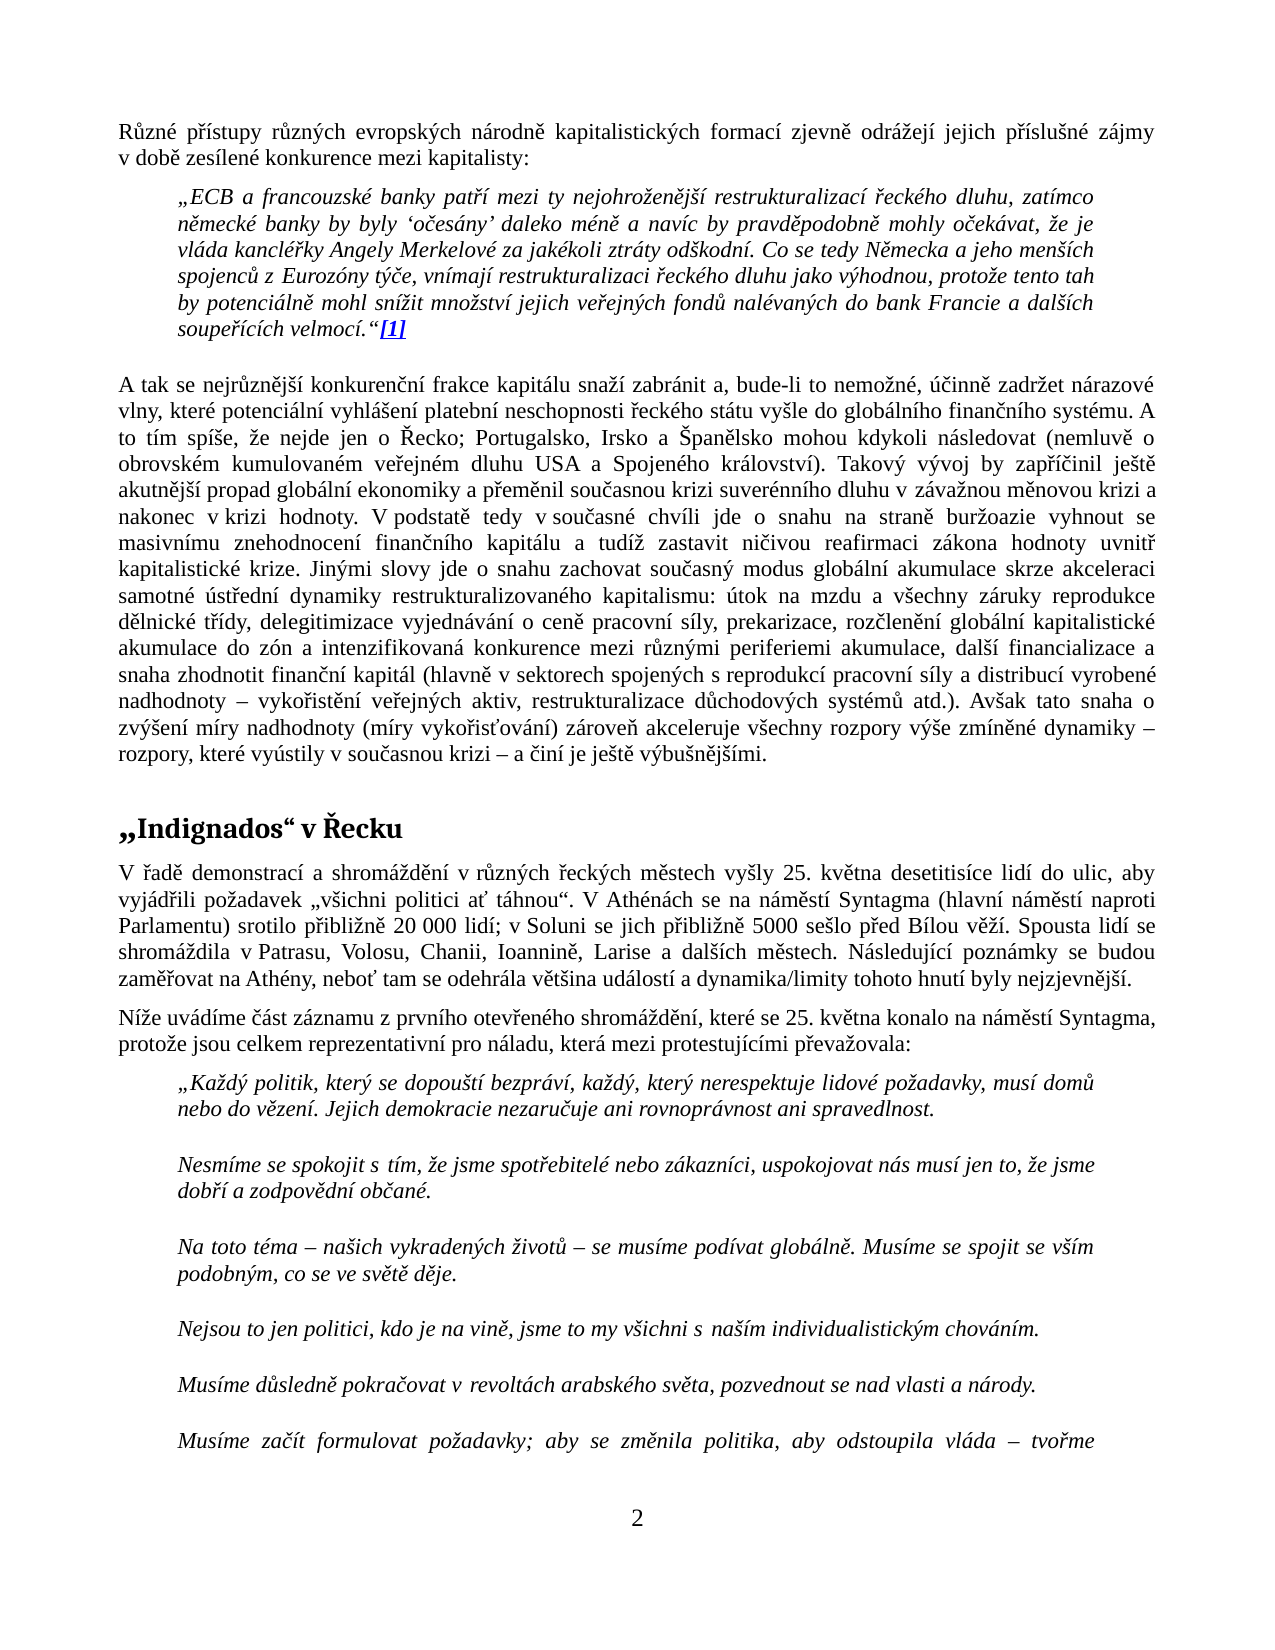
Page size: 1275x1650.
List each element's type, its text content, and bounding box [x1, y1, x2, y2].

text „ECB a francouzské banky patří mezi ty nejohroženější restrukturalizací řeckého dluhu, zatímco německé banky by byly ‘očesány’ daleko méně a navíc by pravděpodobně mohly očekávat, že je vláda kancléřky Angely Merkelové za jakékoli ztráty odškodní. Co se tedy Německa a jeho menších spojenců z Eurozóny týče, vnímají restrukturalizaci řeckého dluhu jako výhodnou, protože tento tah by potenciálně mohl snížit množství jejich veřejných fondů nalévaných do bank Francie a dalších soupeřících velmocí.“[1] [177, 183, 1098, 341]
text A tak se nejrůznější konkurenční frakce kapitálu snaží zabránit a, bude-li to nemožné, účinně zadržet nárazové vlny, které potenciální vyhlášení platební neschopnosti řeckého státu vyšle do globálního finančního systému. A to tím spíše, že nejde jen o Řecko; Portugalsko, Irsko a Španělsko mohou kdykoli následovat (nemluvě o obrovském kumulovaném veřejném dluhu USA a Spojeného království). Takový vývoj by zapříčinil ještě akutnější propad globální ekonomiky a přeměnil současnou krizi suverénního dluhu v závažnou měnovou krizi a nakonec v krizi hodnoty. V podstatě tedy v současné chvíli jde o snahu na straně buržoazie vyhnout se masivnímu znehodnocení finančního kapitálu a tudíž zastavit ničivou reafirmaci zákona hodnoty uvnitř kapitalistické krize. Jinými slovy jde o snahu zachovat současný modus globální akumulace skrze akceleraci samotné ústřední dynamiky restrukturalizovaného kapitalismu: útok na mzdu a všechny záruky reprodukce dělnické třídy, delegitimizace vyjednávání o ceně pracovní síly, prekarizace, rozčlenění globální kapitalistické akumulace do zón a intenzifikovaná konkurence mezi různými periferiemi akumulace, další financializace a snaha zhodnotit finanční kapitál (hlavně v sektorech spojených s reprodukcí pracovní síly a distribucí vyrobené nadhodnoty – vykořistění veřejných aktiv, restrukturalizace důchodových systémů atd.). Avšak tato snaha o zvýšení míry nadhodnoty (míry vykořisťování) zároveň akceleruje všechny rozpory výše zmíněné dynamiky – rozpory, které vyústily v současnou krizi – a činí je ještě výbušnějšími. [118, 371, 1157, 766]
text Musíme důsledně pokračovat v revoltách arabského světa, pozvednout se nad vlasti a národy. [177, 1371, 1098, 1398]
text Na toto téma – našich vykradených životů – se musíme podívat globálně. Musíme se spojit se vším podobným, co se ve světě děje. [177, 1233, 1098, 1286]
text „Každý politik, který se dopouští bezpráví, každý, který nerespektuje lidové požadavky, musí domů nebo do vězení. Jejich demokracie nezaručuje ani rovnoprávnost ani spravedlnost. [177, 1069, 1098, 1122]
subtitle „Indignados“ v Řecku [118, 804, 1157, 847]
text Různé přístupy různých evropských národně kapitalistických formací zjevně odrážejí jejich příslušné zájmy v době zesílené konkurence mezi kapitalisty: [118, 118, 1157, 171]
text Nesmíme se spokojit s tím, že jsme spotřebitelé nebo zákazníci, uspokojovat nás musí jen to, že jsme dobří a zodpovědní občané. [177, 1151, 1098, 1204]
text Nejsou to jen politici, kdo je na vině, jsme to my všichni s naším individualistickým chováním. [177, 1315, 1098, 1342]
text Níže uvádíme část záznamu z prvního otevřeného shromáždění, které se 25. května konalo na náměstí Syntagma, protože jsou celkem reprezentativní pro náladu, která mezi protestujícími převažovala: [118, 1004, 1157, 1056]
text V řadě demonstrací a shromáždění v různých řeckých městech vyšly 25. května desetitisíce lidí do ulic, aby vyjádřili požadavek „všichni politici ať táhnou“. V Athénách se na náměstí Syntagma (hlavní náměstí naproti Parlamentu) srotilo přibližně 20 000 lidí; v Soluni se jich přibližně 5000 sešlo před Bílou věží. Spousta lidí se shromáždila v Patrasu, Volosu, Chanii, Ioannině, Larise a dalších městech. Následující poznámky se budou zaměřovat na Athény, neboť tam se odehrála většina událostí a dynamika/limity tohoto hnutí byly nejzjevnější. [118, 859, 1157, 991]
text Musíme začít formulovat požadavky; aby se změnila politika, aby odstoupila vláda – tvořme [177, 1427, 1098, 1453]
